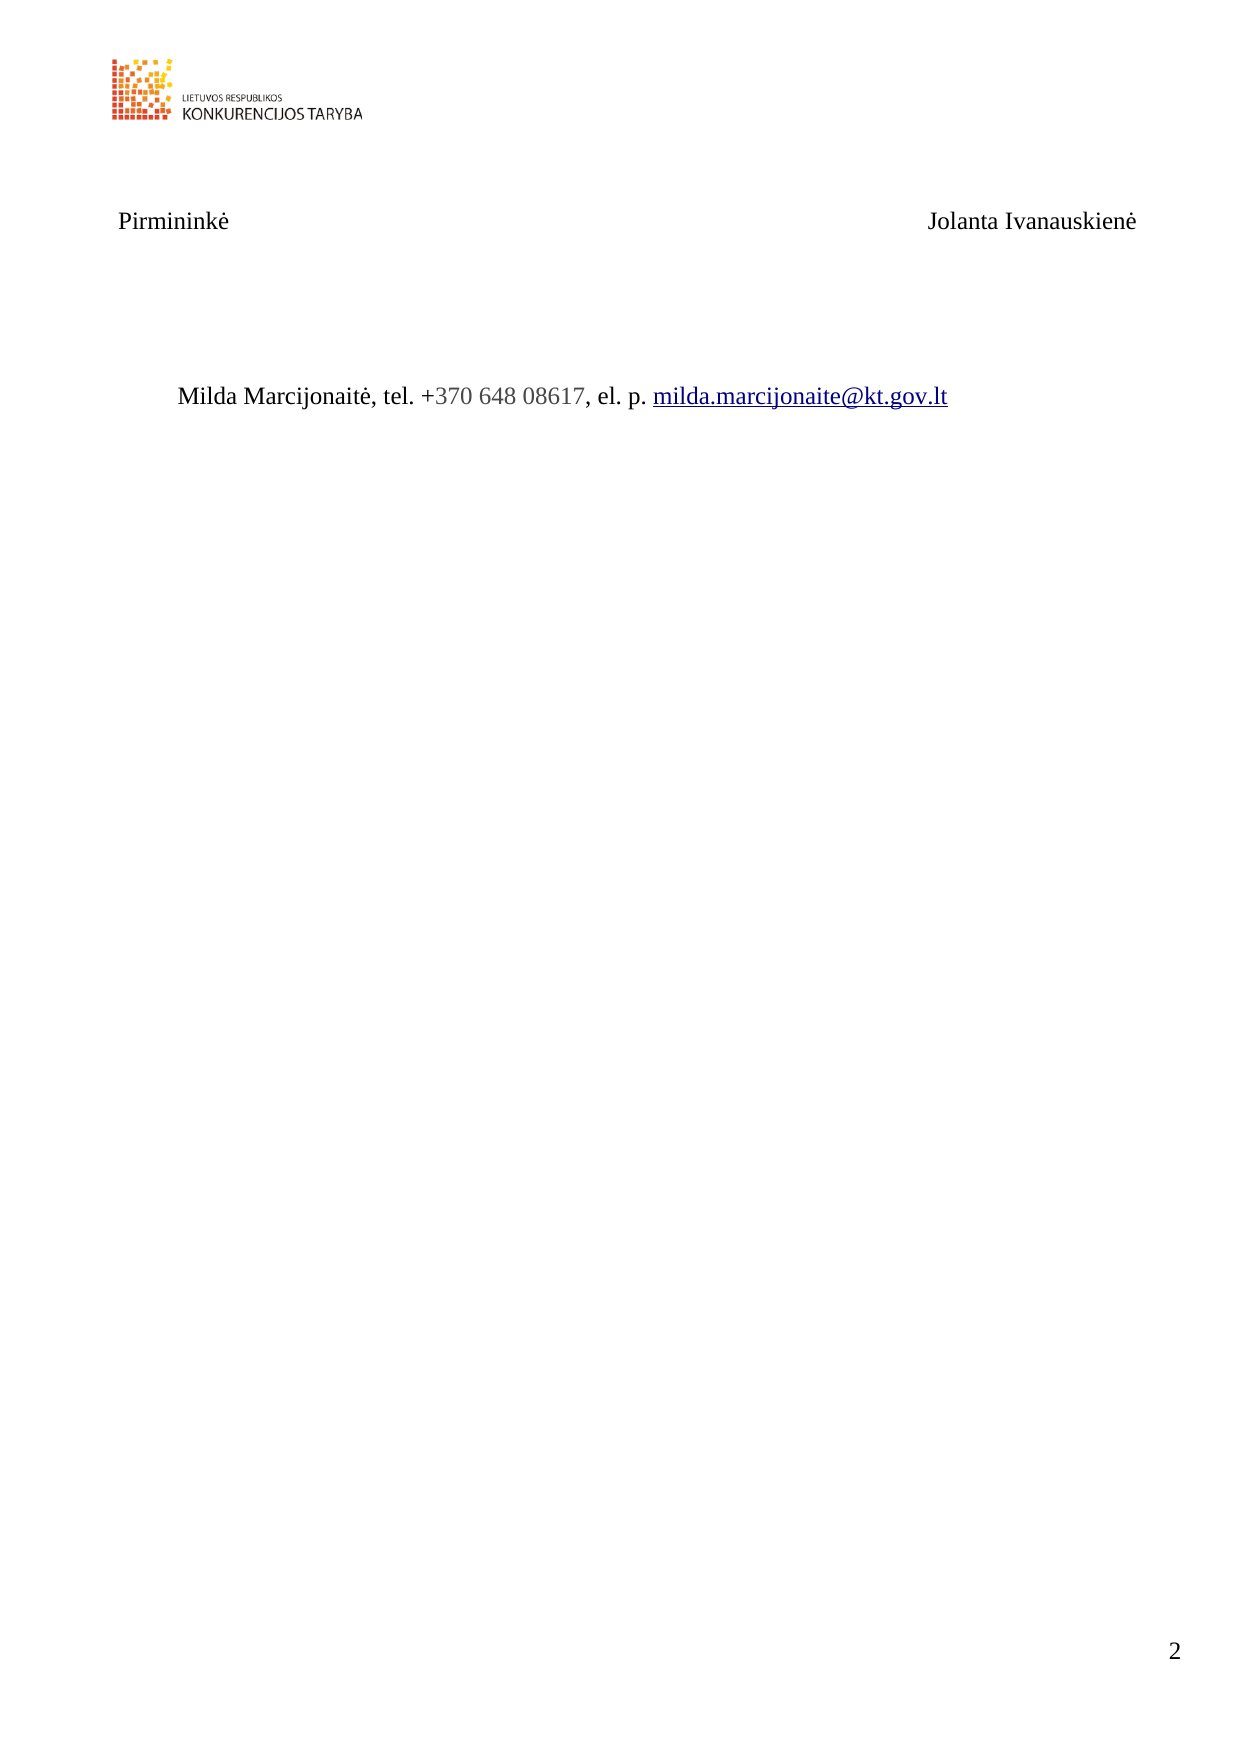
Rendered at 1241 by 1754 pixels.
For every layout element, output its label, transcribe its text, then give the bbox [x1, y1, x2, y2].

text Milda Marcijonaitė, tel. +370 648 08617, el. p. milda.marcijonaite@kt.gov.lt [177, 381, 1181, 409]
table_header Pirmininkė [118, 206, 631, 263]
table_cell [118, 263, 631, 294]
table_header Jolanta Ivanauskienė [631, 206, 1144, 263]
table_cell [631, 263, 1144, 294]
